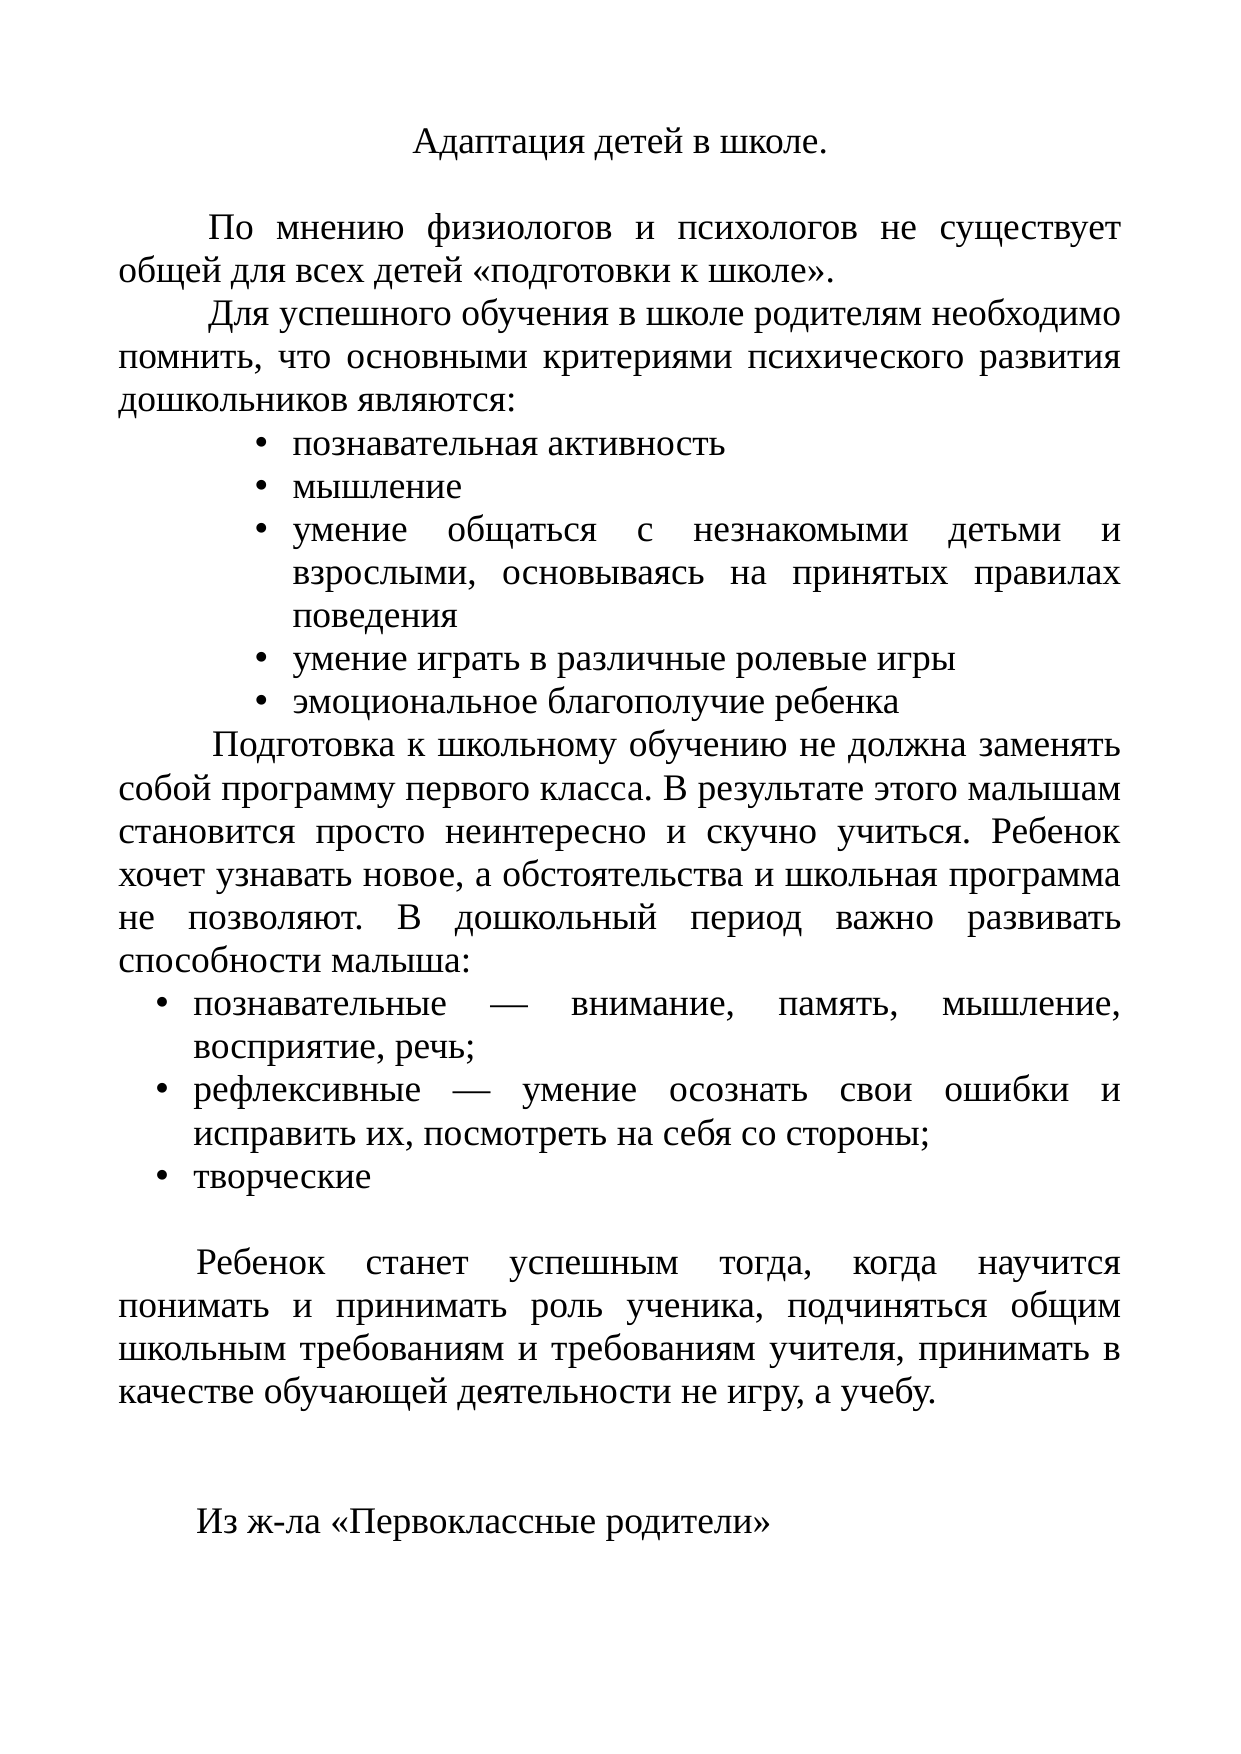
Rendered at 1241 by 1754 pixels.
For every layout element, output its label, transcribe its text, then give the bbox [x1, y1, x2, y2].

list умение играть в различные ролевые игры [255, 636, 1122, 679]
list рефлексивные — умение осознать свои ошибки и исправить их, посмотреть на себя со стороны; [156, 1067, 1122, 1153]
text По мнению физиологов и психологов не существует общей для всех детей «подготовки к школе». [118, 204, 1122, 291]
list мышление [255, 463, 1122, 506]
text Адаптация детей в школе. [118, 118, 1122, 161]
text Из ж-ла «Первоклассные родители» [118, 1498, 1122, 1541]
list умение общаться с незнакомыми детьми и взрослыми, основываясь на принятых правилах поведения [255, 506, 1122, 636]
list познавательные — внимание, память, мышление, восприятие, речь; [156, 981, 1122, 1067]
text Ребенок станет успешным тогда, когда научится понимать и принимать роль ученика, подчиняться общим школьным требованиям и требованиям учителя, принимать в качестве обучающей деятельности не игру, а учебу. [118, 1239, 1122, 1412]
list творческие [156, 1153, 1122, 1196]
list эмоциональное благополучие ребенка [255, 679, 1122, 722]
list познавательная активность [255, 420, 1122, 463]
text Для успешного обучения в школе родителям необходимо помнить, что основными критериями психического развития дошкольников являются: [118, 291, 1122, 420]
text Подготовка к школьному обучению не должна заменять собой программу первого класса. В результате этого малышам становится просто неинтересно и скучно учиться. Ребенок хочет узнавать новое, а обстоятельства и школьная программа не позволяют. В дошкольный период важно развивать способности малыша: [118, 722, 1122, 981]
